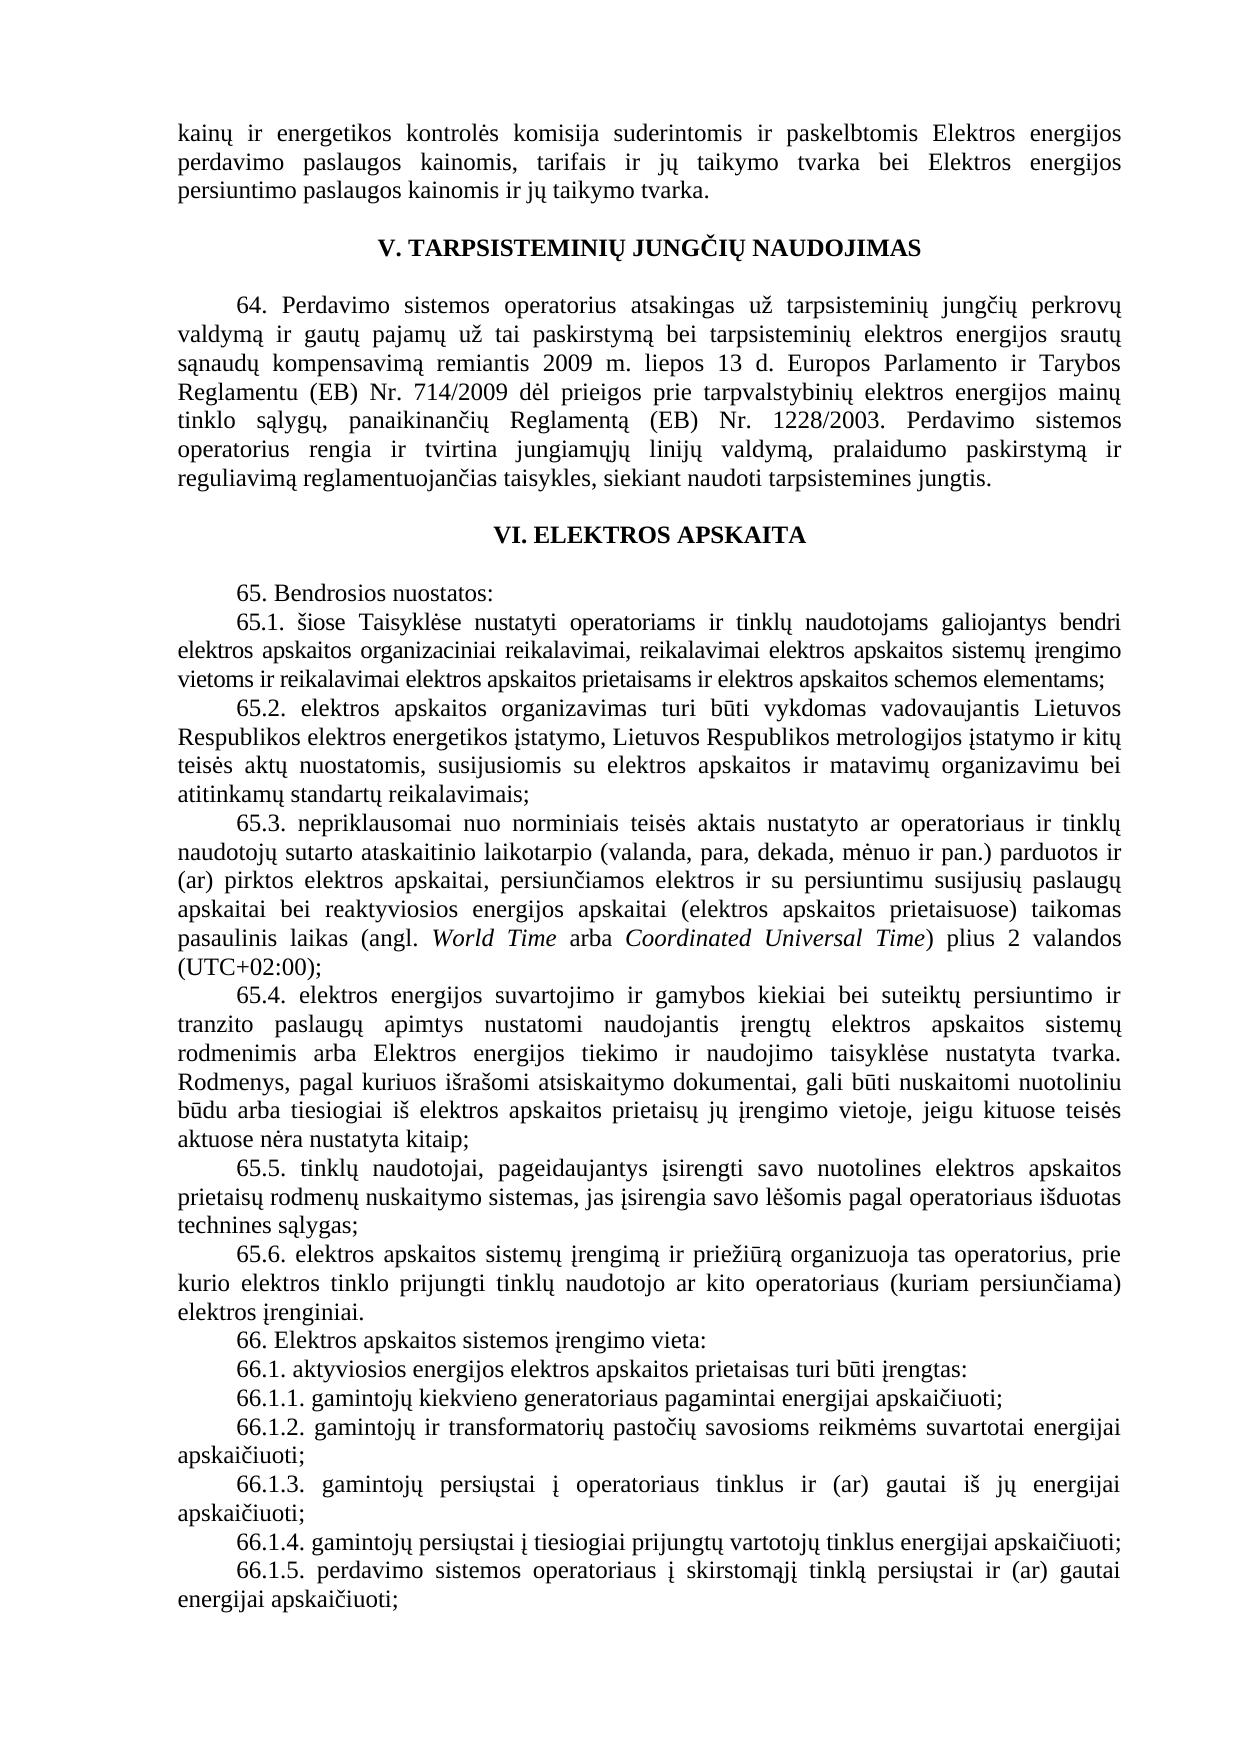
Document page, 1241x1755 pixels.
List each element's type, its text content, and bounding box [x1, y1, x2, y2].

text 65.6. elektros apskaitos sistemų įrengimą ir priežiūrą organizuoja tas operatorius, prie kurio elektros tinklo prijungti tinklų naudotojo ar kito operatoriaus (kuriam persiunčiama) elektros įrenginiai. [177, 1239, 1122, 1326]
text 66.1.2. gamintojų ir transformatorių pastočių savosioms reikmėms suvartotai energijai apskaičiuoti; [177, 1412, 1122, 1469]
text 66.1. aktyviosios energijos elektros apskaitos prietaisas turi būti įrengtas: [177, 1354, 1122, 1383]
text 65.2. elektros apskaitos organizavimas turi būti vykdomas vadovaujantis Lietuvos Respublikos elektros energetikos įstatymo, Lietuvos Respublikos metrologijos įstatymo ir kitų teisės aktų nuostatomis, susijusiomis su elektros apskaitos ir matavimų organizavimu bei atitinkamų standartų reikalavimais; [177, 693, 1122, 808]
text 66. Elektros apskaitos sistemos įrengimo vieta: [177, 1326, 1122, 1354]
text 65.4. elektros energijos suvartojimo ir gamybos kiekiai bei suteiktų persiuntimo ir tranzito paslaugų apimtys nustatomi naudojantis įrengtų elektros apskaitos sistemų rodmenimis arba Elektros energijos tiekimo ir naudojimo taisyklėse nustatyta tvarka. Rodmenys, pagal kuriuos išrašomi atsiskaitymo dokumentai, gali būti nuskaitomi nuotoliniu būdu arba tiesiogiai iš elektros apskaitos prietaisų jų įrengimo vietoje, jeigu kituose teisės aktuose nėra nustatyta kitaip; [177, 981, 1122, 1153]
text 65.3. nepriklausomai nuo norminiais teisės aktais nustatyto ar operatoriaus ir tinklų naudotojų sutarto ataskaitinio laikotarpio (valanda, para, dekada, mėnuo ir pan.) parduotos ir (ar) pirktos elektros apskaitai, persiunčiamos elektros ir su persiuntimu susijusių paslaugų apskaitai bei reaktyviosios energijos apskaitai (elektros apskaitos prietaisuose) taikomas pasaulinis laikas (angl. World Time arba Coordinated Universal Time) plius 2 valandos (UTC+02:00); [177, 808, 1122, 981]
text 66.1.3. gamintojų persiųstai į operatoriaus tinklus ir (ar) gautai iš jų energijai apskaičiuoti; [177, 1469, 1122, 1527]
text kainų ir energetikos kontrolės komisija suderintomis ir paskelbtomis Elektros energijos perdavimo paslaugos kainomis, tarifais ir jų taikymo tvarka bei Elektros energijos persiuntimo paslaugos kainomis ir jų taikymo tvarka. [177, 118, 1122, 204]
text 64. Perdavimo sistemos operatorius atsakingas už tarpsisteminių jungčių perkrovų valdymą ir gautų pajamų už tai paskirstymą bei tarpsisteminių elektros energijos srautų sąnaudų kompensavimą remiantis 2009 m. liepos 13 d. Europos Parlamento ir Tarybos Reglamentu (EB) Nr. 714/2009 dėl prieigos prie tarpvalstybinių elektros energijos mainų tinklo sąlygų, panaikinančių Reglamentą (EB) Nr. 1228/2003. Perdavimo sistemos operatorius rengia ir tvirtina jungiamųjų linijų valdymą, pralaidumo paskirstymą ir reguliavimą reglamentuojančias taisykles, siekiant naudoti tarpsistemines jungtis. [177, 291, 1122, 492]
text V. TARPSISTEMINIŲ JUNGČIŲ NAUDOJIMAS [177, 233, 1122, 262]
text 66.1.4. gamintojų persiųstai į tiesiogiai prijungtų vartotojų tinklus energijai apskaičiuoti; [177, 1527, 1122, 1556]
text 66.1.1. gamintojų kiekvieno generatoriaus pagamintai energijai apskaičiuoti; [177, 1383, 1122, 1412]
text 65. Bendrosios nuostatos: [177, 578, 1122, 607]
text 65.5. tinklų naudotojai, pageidaujantys įsirengti savo nuotolines elektros apskaitos prietaisų rodmenų nuskaitymo sistemas, jas įsirengia savo lėšomis pagal operatoriaus išduotas technines sąlygas; [177, 1153, 1122, 1239]
text VI. ELEKTROS APSKAITA [177, 521, 1122, 549]
text 66.1.5. perdavimo sistemos operatoriaus į skirstomąjį tinklą persiųstai ir (ar) gautai energijai apskaičiuoti; [177, 1556, 1122, 1613]
text 65.1. šiose Taisyklėse nustatyti operatoriams ir tinklų naudotojams galiojantys bendri elektros apskaitos organizaciniai reikalavimai, reikalavimai elektros apskaitos sistemų įrengimo vietoms ir reikalavimai elektros apskaitos prietaisams ir elektros apskaitos schemos elementams; [177, 607, 1122, 693]
